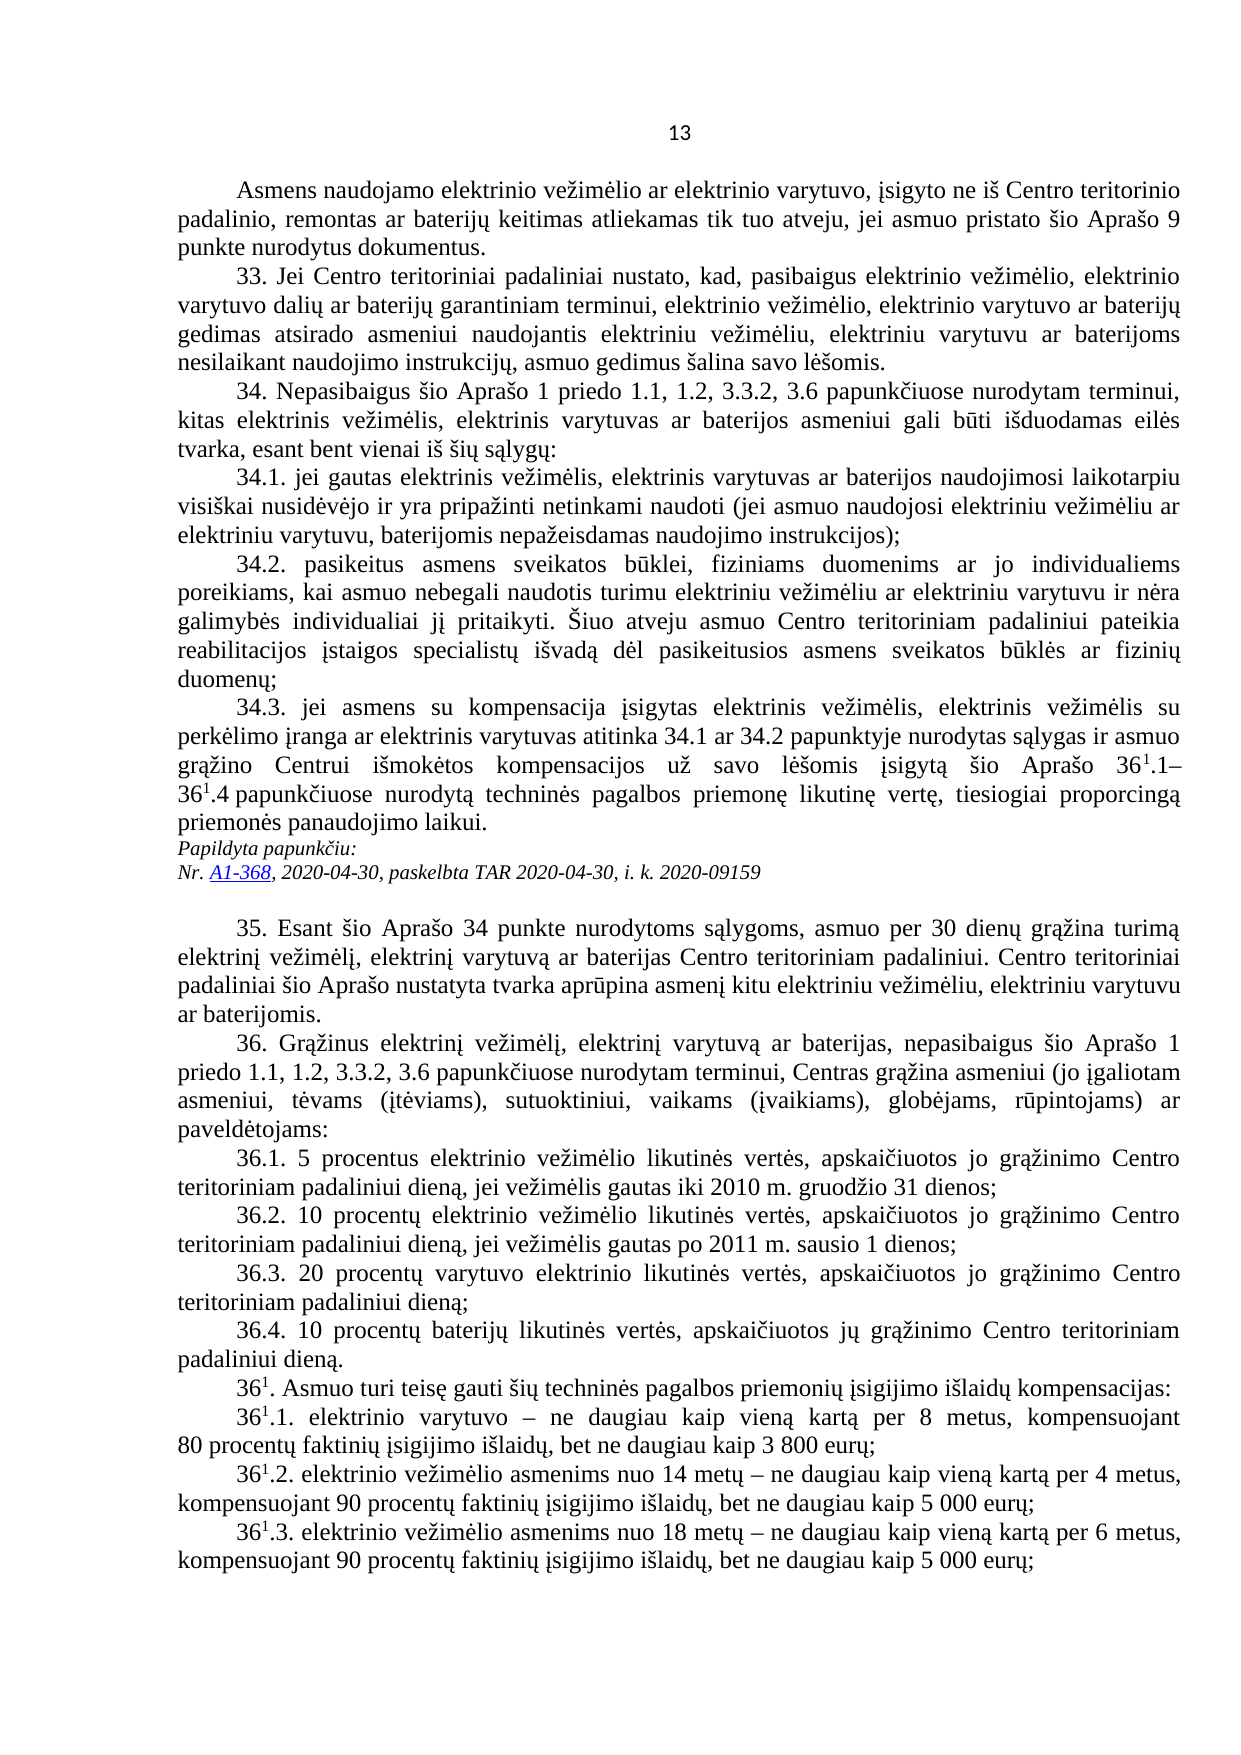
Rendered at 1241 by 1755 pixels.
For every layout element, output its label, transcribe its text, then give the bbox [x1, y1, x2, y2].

text 35. Esant šio Aprašo 34 punkte nurodytoms sąlygoms, asmuo per 30 dienų grąžina turimą elektrinį vežimėlį, elektrinį varytuvą ar baterijas Centro teritoriniam padaliniui. Centro teritoriniai padaliniai šio Aprašo nustatyta tvarka aprūpina asmenį kitu elektriniu vežimėliu, elektriniu varytuvu ar baterijomis. [177, 913, 1181, 1028]
text 34.1. jei gautas elektrinis vežimėlis, elektrinis varytuvas ar baterijos naudojimosi laikotarpiu visiškai nusidėvėjo ir yra pripažinti netinkami naudoti (jei asmuo naudojosi elektriniu vežimėliu ar elektriniu varytuvu, baterijomis nepažeisdamas naudojimo instrukcijos); [177, 462, 1181, 549]
text 361.1. elektrinio varytuvo – ne daugiau kaip vieną kartą per 8 metus, kompensuojant 80 procentų faktinių įsigijimo išlaidų, bet ne daugiau kaip 3 800 eurų; [177, 1402, 1181, 1459]
text 36.4. 10 procentų baterijų likutinės vertės, apskaičiuotos jų grąžinimo Centro teritoriniam padaliniui dieną. [177, 1316, 1181, 1373]
text Papildyta papunkčiu: [177, 836, 1181, 860]
text 361.3. elektrinio vežimėlio asmenims nuo 18 metų – ne daugiau kaip vieną kartą per 6 metus, kompensuojant 90 procentų faktinių įsigijimo išlaidų, bet ne daugiau kaip 5 000 eurų; [177, 1517, 1181, 1574]
text 36.1. 5 procentus elektrinio vežimėlio likutinės vertės, apskaičiuotos jo grąžinimo Centro teritoriniam padaliniui dieną, jei vežimėlis gautas iki 2010 m. gruodžio 31 dienos; [177, 1143, 1181, 1201]
text 361. Asmuo turi teisę gauti šių techninės pagalbos priemonių įsigijimo išlaidų kompensacijas: [177, 1373, 1181, 1402]
text Asmens naudojamo elektrinio vežimėlio ar elektrinio varytuvo, įsigyto ne iš Centro teritorinio padalinio, remontas ar baterijų keitimas atliekamas tik tuo atveju, jei asmuo pristato šio Aprašo 9 punkte nurodytus dokumentus. [177, 175, 1181, 261]
text 36.2. 10 procentų elektrinio vežimėlio likutinės vertės, apskaičiuotos jo grąžinimo Centro teritoriniam padaliniui dieną, jei vežimėlis gautas po 2011 m. sausio 1 dienos; [177, 1201, 1181, 1258]
text 34. Nepasibaigus šio Aprašo 1 priedo 1.1, 1.2, 3.3.2, 3.6 papunkčiuose nurodytam terminui, kitas elektrinis vežimėlis, elektrinis varytuvas ar baterijos asmeniui gali būti išduodamas eilės tvarka, esant bent vienai iš šių sąlygų: [177, 376, 1181, 462]
text 361.2. elektrinio vežimėlio asmenims nuo 14 metų – ne daugiau kaip vieną kartą per 4 metus, kompensuojant 90 procentų faktinių įsigijimo išlaidų, bet ne daugiau kaip 5 000 eurų; [177, 1459, 1181, 1517]
text 36.3. 20 procentų varytuvo elektrinio likutinės vertės, apskaičiuotos jo grąžinimo Centro teritoriniam padaliniui dieną; [177, 1258, 1181, 1316]
text 34.3. jei asmens su kompensacija įsigytas elektrinis vežimėlis, elektrinis vežimėlis su perkėlimo įranga ar elektrinis varytuvas atitinka 34.1 ar 34.2 papunktyje nurodytas sąlygas ir asmuo grąžino Centrui išmokėtos kompensacijos už savo lėšomis įsigytą šio Aprašo 361.1–361.4 papunkčiuose nurodytą techninės pagalbos priemonę likutinę vertę, tiesiogiai proporcingą priemonės panaudojimo laikui. [177, 692, 1181, 836]
text Nr. A1-368, 2020-04-30, paskelbta TAR 2020-04-30, i. k. 2020-09159 [177, 860, 1181, 884]
text 34.2. pasikeitus asmens sveikatos būklei, fiziniams duomenims ar jo individualiems poreikiams, kai asmuo nebegali naudotis turimu elektriniu vežimėliu ar elektriniu varytuvu ir nėra galimybės individualiai jį pritaikyti. Šiuo atveju asmuo Centro teritoriniam padaliniui pateikia reabilitacijos įstaigos specialistų išvadą dėl pasikeitusios asmens sveikatos būklės ar fizinių duomenų; [177, 549, 1181, 692]
text 36. Grąžinus elektrinį vežimėlį, elektrinį varytuvą ar baterijas, nepasibaigus šio Aprašo 1 priedo 1.1, 1.2, 3.3.2, 3.6 papunkčiuose nurodytam terminui, Centras grąžina asmeniui (jo įgaliotam asmeniui, tėvams (įtėviams), sutuoktiniui, vaikams (įvaikiams), globėjams, rūpintojams) ar paveldėtojams: [177, 1028, 1181, 1143]
text 33. Jei Centro teritoriniai padaliniai nustato, kad, pasibaigus elektrinio vežimėlio, elektrinio varytuvo dalių ar baterijų garantiniam terminui, elektrinio vežimėlio, elektrinio varytuvo ar baterijų gedimas atsirado asmeniui naudojantis elektriniu vežimėliu, elektriniu varytuvu ar baterijoms nesilaikant naudojimo instrukcijų, asmuo gedimus šalina savo lėšomis. [177, 261, 1181, 376]
